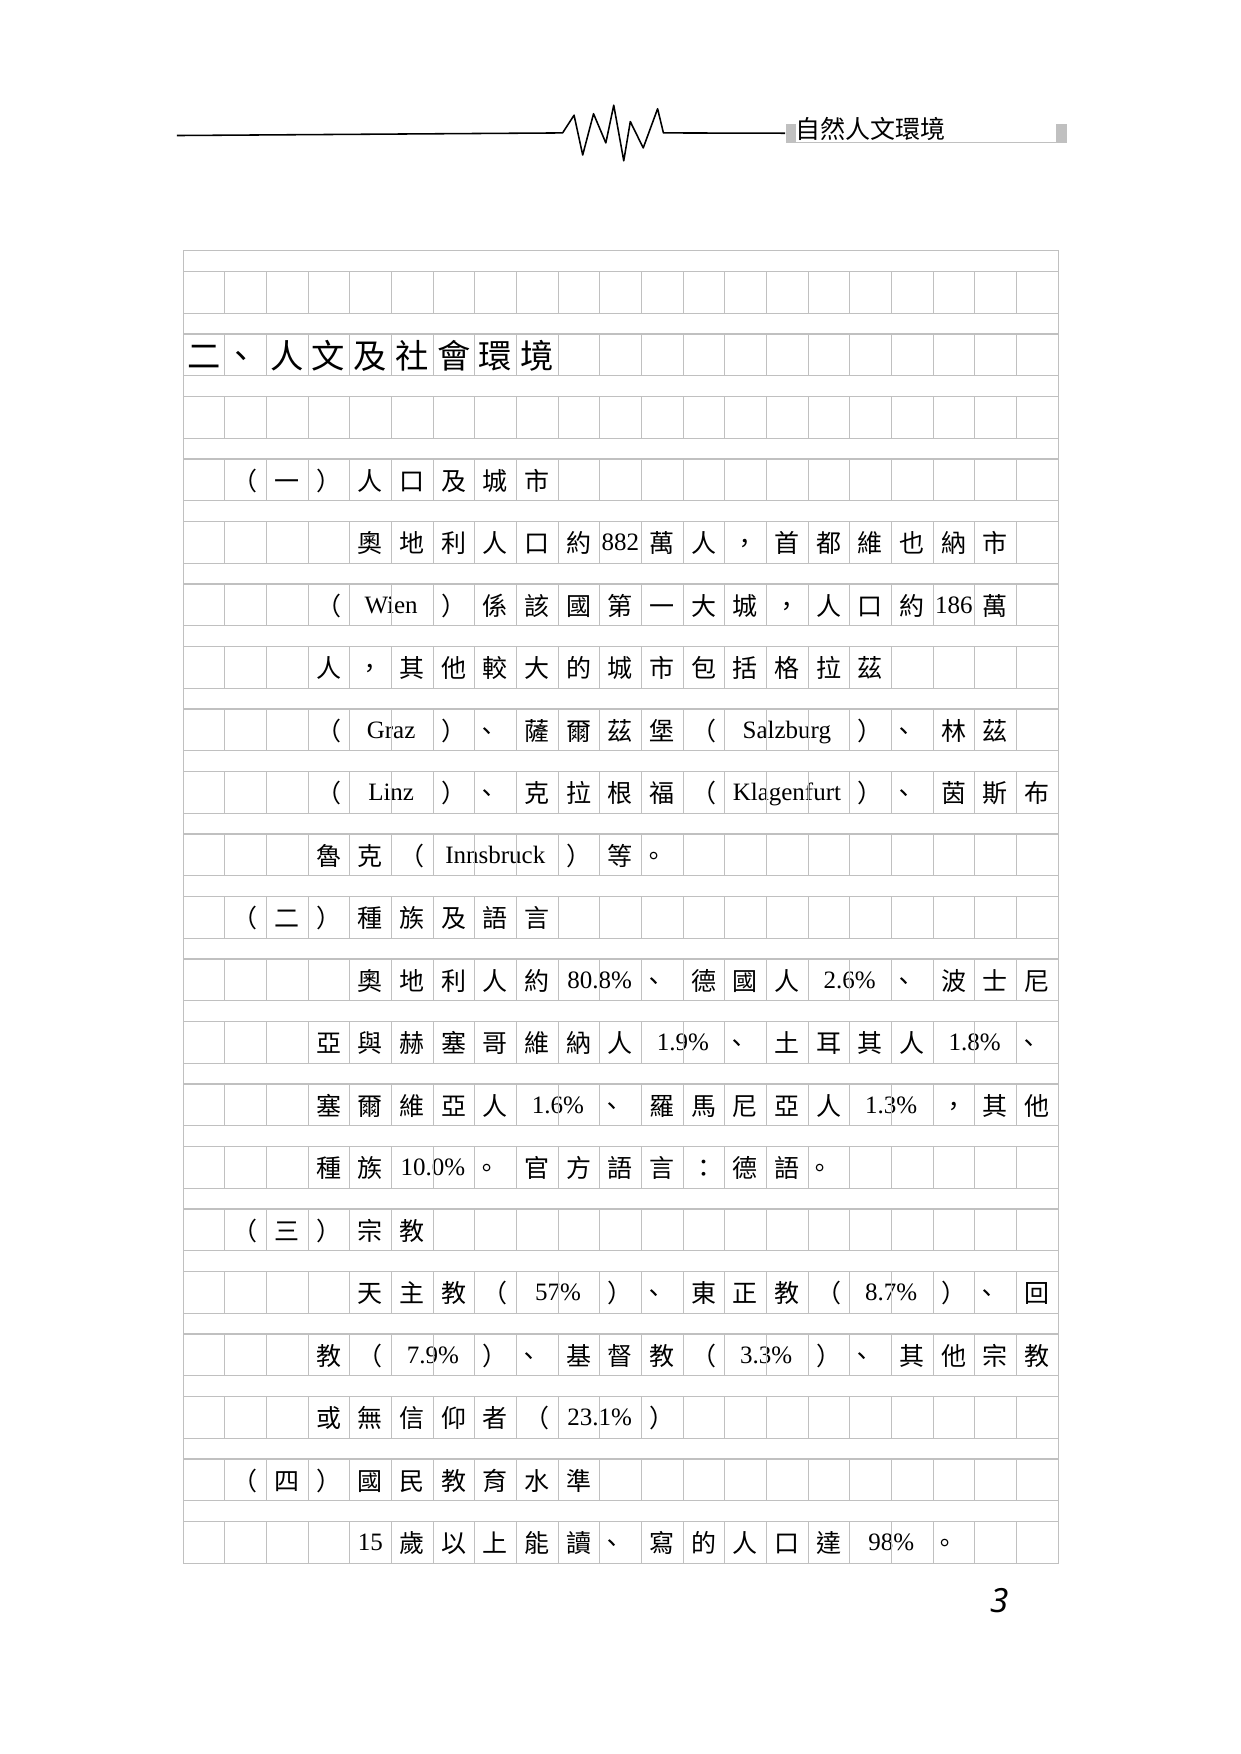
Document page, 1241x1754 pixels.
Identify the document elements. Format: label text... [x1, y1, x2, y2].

text [684, 897, 724, 938]
text 奧地利人約80.8%、德國人2.6%、波士尼亞與赫塞哥維納人1.9%、土耳其人1.8%、塞爾維亞人1.6%、羅馬尼亞人1.3%，其他種族10.0%。官方語言：德語。 [350, 1085, 391, 1125]
text 天主教（57%）、東正教（8.7%）、回教（7.9%）、基督教（3.3%）、其他宗教或無信仰者（23.1%） [934, 1397, 974, 1438]
text 人 [350, 460, 391, 500]
text 及 [434, 897, 474, 938]
text ） [309, 1210, 349, 1250]
text 二、人文及社會環境 [350, 335, 391, 375]
text 天主教（57%）、東正教（8.7%）、回教（7.9%）、基督教（3.3%）、其他宗教或無信仰者（23.1%） [809, 1272, 849, 1313]
text 奧地利人約80.8%、德國人2.6%、波士尼亞與赫塞哥維納人1.9%、土耳其人1.8%、塞爾維亞人1.6%、羅馬尼亞人1.3%，其他種族10.0%。官方語言：德語。 [281, 1001, 1058, 1021]
text 奧地利人約80.8%、德國人2.6%、波士尼亞與赫塞哥維納人1.9%、土耳其人1.8%、塞爾維亞人1.6%、羅馬尼亞人1.3%，其他種族10.0%。官方語言：德語。 [392, 1147, 433, 1188]
text [767, 1210, 808, 1250]
text [809, 1210, 849, 1250]
text 天主教（57%）、東正教（8.7%）、回教（7.9%）、基督教（3.3%）、其他宗教或無信仰者（23.1%） [1017, 1397, 1058, 1438]
text 奧地利人約80.8%、德國人2.6%、波士尼亞與赫塞哥維納人1.9%、土耳其人1.8%、塞爾維亞人1.6%、羅馬尼亞人1.3%，其他種族10.0%。官方語言：德語。 [767, 1022, 808, 1063]
text 天主教（57%）、東正教（8.7%）、回教（7.9%）、基督教（3.3%）、其他宗教或無信仰者（23.1%） [684, 1335, 724, 1375]
text （ [225, 460, 266, 500]
text 天主教（57%）、東正教（8.7%）、回教（7.9%）、基督教（3.3%）、其他宗教或無信仰者（23.1%） [281, 1314, 1058, 1333]
text [207, 897, 224, 938]
text 奧地利人約80.8%、德國人2.6%、波士尼亞與赫塞哥維納人1.9%、土耳其人1.8%、塞爾維亞人1.6%、羅馬尼亞人1.3%，其他種族10.0%。官方語言：德語。 [642, 960, 683, 1000]
text [600, 1210, 641, 1250]
text [725, 460, 766, 500]
text 天主教（57%）、東正教（8.7%）、回教（7.9%）、基督教（3.3%）、其他宗教或無信仰者（23.1%） [725, 1272, 766, 1313]
text 奧地利人約80.8%、德國人2.6%、波士尼亞與赫塞哥維納人1.9%、土耳其人1.8%、塞爾維亞人1.6%、羅馬尼亞人1.3%，其他種族10.0%。官方語言：德語。 [1017, 1022, 1058, 1063]
text 15歲以上能讀、寫的人口達98%。 [809, 1522, 849, 1563]
text 奧地利人約80.8%、德國人2.6%、波士尼亞與赫塞哥維納人1.9%、土耳其人1.8%、塞爾維亞人1.6%、羅馬尼亞人1.3%，其他種族10.0%。官方語言：德語。 [850, 1022, 891, 1063]
text 奧地利人約80.8%、德國人2.6%、波士尼亞與赫塞哥維納人1.9%、土耳其人1.8%、塞爾維亞人1.6%、羅馬尼亞人1.3%，其他種族10.0%。官方語言：德語。 [475, 1022, 516, 1063]
text 天主教（57%）、東正教（8.7%）、回教（7.9%）、基督教（3.3%）、其他宗教或無信仰者（23.1%） [600, 1397, 641, 1438]
text 奧地利人口約882萬人，首都維也納市（Wien）係該國第一大城，人口約186萬人，其他較大的城市包括格拉茲（Graz）、薩爾茲堡（Salzburg）、林茲（Linz）、克拉根福（Klagenfurt）、茵斯布魯克（Innsbruck）等。 [281, 564, 1058, 583]
text 15歲以上能讀、寫的人口達98%。 [725, 1522, 766, 1563]
text [600, 1460, 641, 1500]
text 15歲以上能讀、寫的人口達98%。 [767, 1522, 808, 1563]
text 天主教（57%）、東正教（8.7%）、回教（7.9%）、基督教（3.3%）、其他宗教或無信仰者（23.1%） [975, 1397, 1016, 1438]
text 天主教（57%）、東正教（8.7%）、回教（7.9%）、基督教（3.3%）、其他宗教或無信仰者（23.1%） [725, 1335, 766, 1375]
text 種 [350, 897, 391, 938]
text 天主教（57%）、東正教（8.7%）、回教（7.9%）、基督教（3.3%）、其他宗教或無信仰者（23.1%） [475, 1335, 516, 1375]
text 奧地利人約80.8%、德國人2.6%、波士尼亞與赫塞哥維納人1.9%、土耳其人1.8%、塞爾維亞人1.6%、羅馬尼亞人1.3%，其他種族10.0%。官方語言：德語。 [517, 1147, 558, 1188]
text 奧地利人約80.8%、德國人2.6%、波士尼亞與赫塞哥維納人1.9%、土耳其人1.8%、塞爾維亞人1.6%、羅馬尼亞人1.3%，其他種族10.0%。官方語言：德語。 [809, 1147, 849, 1188]
text ） [309, 1460, 349, 1500]
text 奧地利人約80.8%、德國人2.6%、波士尼亞與赫塞哥維納人1.9%、土耳其人1.8%、塞爾維亞人1.6%、羅馬尼亞人1.3%，其他種族10.0%。官方語言：德語。 [517, 1085, 558, 1125]
text 天主教（57%）、東正教（8.7%）、回教（7.9%）、基督教（3.3%）、其他宗教或無信仰者（23.1%） [767, 1335, 808, 1375]
text [1017, 460, 1058, 500]
text 口 [392, 460, 433, 500]
text 二、人文及社會環境 [559, 335, 599, 375]
text 奧地利人口約882萬人，首都維也納市（Wien）係該國第一大城，人口約186萬人，其他較大的城市包括格拉茲（Graz）、薩爾茲堡（Salzburg）、林茲（Linz）、克拉根福（Klagenfurt）、茵斯布魯克（Innsbruck）等。 [281, 501, 1058, 521]
text 15歲以上能讀、寫的人口達98%。 [434, 1522, 474, 1563]
text 天主教（57%）、東正教（8.7%）、回教（7.9%）、基督教（3.3%）、其他宗教或無信仰者（23.1%） [350, 1397, 391, 1438]
text 15歲以上能讀、寫的人口達98%。 [684, 1522, 724, 1563]
text 天主教（57%）、東正教（8.7%）、回教（7.9%）、基督教（3.3%）、其他宗教或無信仰者（23.1%） [975, 1335, 1016, 1375]
text [850, 460, 891, 500]
text 言 [517, 897, 558, 938]
text 奧地利人約80.8%、德國人2.6%、波士尼亞與赫塞哥維納人1.9%、土耳其人1.8%、塞爾維亞人1.6%、羅馬尼亞人1.3%，其他種族10.0%。官方語言：德語。 [684, 1022, 724, 1063]
text 天主教（57%）、東正教（8.7%）、回教（7.9%）、基督教（3.3%）、其他宗教或無信仰者（23.1%） [850, 1272, 891, 1313]
text 天主教（57%）、東正教（8.7%）、回教（7.9%）、基督教（3.3%）、其他宗教或無信仰者（23.1%） [892, 1397, 933, 1438]
text 二、人文及社會環境 [517, 335, 558, 375]
text [809, 460, 849, 500]
text 天主教（57%）、東正教（8.7%）、回教（7.9%）、基督教（3.3%）、其他宗教或無信仰者（23.1%） [600, 1272, 641, 1313]
text [850, 897, 891, 938]
text 二、人文及社會環境 [184, 314, 1058, 333]
text [207, 1439, 1058, 1458]
text 天主教（57%）、東正教（8.7%）、回教（7.9%）、基督教（3.3%）、其他宗教或無信仰者（23.1%） [975, 1272, 1016, 1313]
text [1017, 1460, 1058, 1500]
text 奧地利人約80.8%、德國人2.6%、波士尼亞與赫塞哥維納人1.9%、土耳其人1.8%、塞爾維亞人1.6%、羅馬尼亞人1.3%，其他種族10.0%。官方語言：德語。 [559, 1022, 599, 1063]
text 天主教（57%）、東正教（8.7%）、回教（7.9%）、基督教（3.3%）、其他宗教或無信仰者（23.1%） [725, 1397, 766, 1438]
text [1017, 897, 1058, 938]
text 二、人文及社會環境 [892, 335, 933, 375]
text 奧地利人約80.8%、德國人2.6%、波士尼亞與赫塞哥維納人1.9%、土耳其人1.8%、塞爾維亞人1.6%、羅馬尼亞人1.3%，其他種族10.0%。官方語言：德語。 [350, 960, 391, 1000]
text [475, 1210, 516, 1250]
text 奧地利人約80.8%、德國人2.6%、波士尼亞與赫塞哥維納人1.9%、土耳其人1.8%、塞爾維亞人1.6%、羅馬尼亞人1.3%，其他種族10.0%。官方語言：德語。 [600, 1022, 641, 1063]
text 天主教（57%）、東正教（8.7%）、回教（7.9%）、基督教（3.3%）、其他宗教或無信仰者（23.1%） [767, 1272, 808, 1313]
text 天主教（57%）、東正教（8.7%）、回教（7.9%）、基督教（3.3%）、其他宗教或無信仰者（23.1%） [642, 1272, 683, 1313]
text [559, 897, 599, 938]
text 奧地利人約80.8%、德國人2.6%、波士尼亞與赫塞哥維納人1.9%、土耳其人1.8%、塞爾維亞人1.6%、羅馬尼亞人1.3%，其他種族10.0%。官方語言：德語。 [559, 1147, 599, 1188]
text 奧地利人約80.8%、德國人2.6%、波士尼亞與赫塞哥維納人1.9%、土耳其人1.8%、塞爾維亞人1.6%、羅馬尼亞人1.3%，其他種族10.0%。官方語言：德語。 [392, 1085, 433, 1125]
text 奧地利人約80.8%、德國人2.6%、波士尼亞與赫塞哥維納人1.9%、土耳其人1.8%、塞爾維亞人1.6%、羅馬尼亞人1.3%，其他種族10.0%。官方語言：德語。 [975, 1022, 1016, 1063]
text 二、人文及社會環境 [684, 335, 724, 375]
text 教 [434, 1460, 474, 1500]
text [1017, 1210, 1058, 1250]
text 天主教（57%）、東正教（8.7%）、回教（7.9%）、基督教（3.3%）、其他宗教或無信仰者（23.1%） [684, 1397, 724, 1438]
text 天主教（57%）、東正教（8.7%）、回教（7.9%）、基督教（3.3%）、其他宗教或無信仰者（23.1%） [517, 1272, 558, 1313]
text 奧地利人約80.8%、德國人2.6%、波士尼亞與赫塞哥維納人1.9%、土耳其人1.8%、塞爾維亞人1.6%、羅馬尼亞人1.3%，其他種族10.0%。官方語言：德語。 [642, 1022, 683, 1063]
text 15歲以上能讀、寫的人口達98%。 [281, 1501, 1058, 1521]
text [892, 897, 933, 938]
text [207, 439, 1058, 458]
text 奧地利人約80.8%、德國人2.6%、波士尼亞與赫塞哥維納人1.9%、土耳其人1.8%、塞爾維亞人1.6%、羅馬尼亞人1.3%，其他種族10.0%。官方語言：德語。 [975, 960, 1016, 1000]
text [207, 876, 1058, 896]
text [434, 1210, 474, 1250]
text [207, 460, 224, 500]
text 天主教（57%）、東正教（8.7%）、回教（7.9%）、基督教（3.3%）、其他宗教或無信仰者（23.1%） [559, 1272, 599, 1313]
text [975, 460, 1016, 500]
text 天主教（57%）、東正教（8.7%）、回教（7.9%）、基督教（3.3%）、其他宗教或無信仰者（23.1%） [392, 1397, 433, 1438]
text [975, 897, 1016, 938]
text 奧地利人約80.8%、德國人2.6%、波士尼亞與赫塞哥維納人1.9%、土耳其人1.8%、塞爾維亞人1.6%、羅馬尼亞人1.3%，其他種族10.0%。官方語言：德語。 [350, 1022, 391, 1063]
text [767, 460, 808, 500]
text 奧地利人約80.8%、德國人2.6%、波士尼亞與赫塞哥維納人1.9%、土耳其人1.8%、塞爾維亞人1.6%、羅馬尼亞人1.3%，其他種族10.0%。官方語言：德語。 [850, 1147, 891, 1188]
text 奧地利人約80.8%、德國人2.6%、波士尼亞與赫塞哥維納人1.9%、土耳其人1.8%、塞爾維亞人1.6%、羅馬尼亞人1.3%，其他種族10.0%。官方語言：德語。 [809, 1022, 849, 1063]
text 奧地利人約80.8%、德國人2.6%、波士尼亞與赫塞哥維納人1.9%、土耳其人1.8%、塞爾維亞人1.6%、羅馬尼亞人1.3%，其他種族10.0%。官方語言：德語。 [434, 1147, 474, 1188]
text [207, 1189, 1058, 1208]
text [642, 897, 683, 938]
text 語 [475, 897, 516, 938]
text 天主教（57%）、東正教（8.7%）、回教（7.9%）、基督教（3.3%）、其他宗教或無信仰者（23.1%） [309, 1335, 349, 1375]
text 奧地利人約80.8%、德國人2.6%、波士尼亞與赫塞哥維納人1.9%、土耳其人1.8%、塞爾維亞人1.6%、羅馬尼亞人1.3%，其他種族10.0%。官方語言：德語。 [850, 1085, 891, 1125]
text 天主教（57%）、東正教（8.7%）、回教（7.9%）、基督教（3.3%）、其他宗教或無信仰者（23.1%） [809, 1397, 849, 1438]
text [207, 1210, 224, 1250]
text 奧地利人約80.8%、德國人2.6%、波士尼亞與赫塞哥維納人1.9%、土耳其人1.8%、塞爾維亞人1.6%、羅馬尼亞人1.3%，其他種族10.0%。官方語言：德語。 [517, 960, 558, 1000]
text [850, 1460, 891, 1500]
text [809, 1460, 849, 1500]
text （ [225, 1460, 266, 1500]
text 奧地利人約80.8%、德國人2.6%、波士尼亞與赫塞哥維納人1.9%、土耳其人1.8%、塞爾維亞人1.6%、羅馬尼亞人1.3%，其他種族10.0%。官方語言：德語。 [475, 1085, 516, 1125]
text 二、人文及社會環境 [1017, 335, 1058, 375]
text 奧地利人口約882萬人，首都維也納市（Wien）係該國第一大城，人口約186萬人，其他較大的城市包括格拉茲（Graz）、薩爾茲堡（Salzburg）、林茲（Linz）、克拉根福（Klagenfurt）、茵斯布魯克（Innsbruck）等。 [281, 626, 1058, 646]
text [559, 1210, 599, 1250]
text 天主教（57%）、東正教（8.7%）、回教（7.9%）、基督教（3.3%）、其他宗教或無信仰者（23.1%） [392, 1335, 433, 1375]
text 奧地利人約80.8%、德國人2.6%、波士尼亞與赫塞哥維納人1.9%、土耳其人1.8%、塞爾維亞人1.6%、羅馬尼亞人1.3%，其他種族10.0%。官方語言：德語。 [767, 1147, 808, 1188]
text [684, 1460, 724, 1500]
text 奧地利人約80.8%、德國人2.6%、波士尼亞與赫塞哥維納人1.9%、土耳其人1.8%、塞爾維亞人1.6%、羅馬尼亞人1.3%，其他種族10.0%。官方語言：德語。 [1017, 1147, 1058, 1188]
text 奧地利人約80.8%、德國人2.6%、波士尼亞與赫塞哥維納人1.9%、土耳其人1.8%、塞爾維亞人1.6%、羅馬尼亞人1.3%，其他種族10.0%。官方語言：德語。 [767, 960, 808, 1000]
text 奧地利人約80.8%、德國人2.6%、波士尼亞與赫塞哥維納人1.9%、土耳其人1.8%、塞爾維亞人1.6%、羅馬尼亞人1.3%，其他種族10.0%。官方語言：德語。 [892, 960, 933, 1000]
text 奧地利人約80.8%、德國人2.6%、波士尼亞與赫塞哥維納人1.9%、土耳其人1.8%、塞爾維亞人1.6%、羅馬尼亞人1.3%，其他種族10.0%。官方語言：德語。 [725, 1147, 766, 1188]
text 天主教（57%）、東正教（8.7%）、回教（7.9%）、基督教（3.3%）、其他宗教或無信仰者（23.1%） [850, 1335, 891, 1375]
text [559, 460, 599, 500]
text 奧地利人約80.8%、德國人2.6%、波士尼亞與赫塞哥維納人1.9%、土耳其人1.8%、塞爾維亞人1.6%、羅馬尼亞人1.3%，其他種族10.0%。官方語言：德語。 [892, 1085, 933, 1125]
text 奧地利人約80.8%、德國人2.6%、波士尼亞與赫塞哥維納人1.9%、土耳其人1.8%、塞爾維亞人1.6%、羅馬尼亞人1.3%，其他種族10.0%。官方語言：德語。 [934, 1147, 974, 1188]
text 二、人文及社會環境 [309, 335, 349, 375]
text 二、人文及社會環境 [850, 335, 891, 375]
text 奧地利人口約882萬人，首都維也納市（Wien）係該國第一大城，人口約186萬人，其他較大的城市包括格拉茲（Graz）、薩爾茲堡（Salzburg）、林茲（Linz）、克拉根福（Klagenfurt）、茵斯布魯克（Innsbruck）等。 [281, 689, 1058, 708]
text 天主教（57%）、東正教（8.7%）、回教（7.9%）、基督教（3.3%）、其他宗教或無信仰者（23.1%） [892, 1335, 933, 1375]
text 天主教（57%）、東正教（8.7%）、回教（7.9%）、基督教（3.3%）、其他宗教或無信仰者（23.1%） [392, 1272, 433, 1313]
text 奧地利人約80.8%、德國人2.6%、波士尼亞與赫塞哥維納人1.9%、土耳其人1.8%、塞爾維亞人1.6%、羅馬尼亞人1.3%，其他種族10.0%。官方語言：德語。 [475, 1147, 516, 1188]
text 天主教（57%）、東正教（8.7%）、回教（7.9%）、基督教（3.3%）、其他宗教或無信仰者（23.1%） [281, 1335, 308, 1375]
text 二、人文及社會環境 [975, 335, 1016, 375]
text 天主教（57%）、東正教（8.7%）、回教（7.9%）、基督教（3.3%）、其他宗教或無信仰者（23.1%） [559, 1397, 599, 1438]
text 奧地利人約80.8%、德國人2.6%、波士尼亞與赫塞哥維納人1.9%、土耳其人1.8%、塞爾維亞人1.6%、羅馬尼亞人1.3%，其他種族10.0%。官方語言：德語。 [600, 1085, 641, 1125]
text [934, 897, 974, 938]
text [767, 1460, 808, 1500]
text ） [309, 897, 349, 938]
text 奧地利人約80.8%、德國人2.6%、波士尼亞與赫塞哥維納人1.9%、土耳其人1.8%、塞爾維亞人1.6%、羅馬尼亞人1.3%，其他種族10.0%。官方語言：德語。 [725, 960, 766, 1000]
text 天主教（57%）、東正教（8.7%）、回教（7.9%）、基督教（3.3%）、其他宗教或無信仰者（23.1%） [475, 1397, 516, 1438]
text 15歲以上能讀、寫的人口達98%。 [892, 1522, 933, 1563]
text 二 [267, 897, 308, 938]
text 奧地利人約80.8%、德國人2.6%、波士尼亞與赫塞哥維納人1.9%、土耳其人1.8%、塞爾維亞人1.6%、羅馬尼亞人1.3%，其他種族10.0%。官方語言：德語。 [281, 1126, 1058, 1146]
text 天主教（57%）、東正教（8.7%）、回教（7.9%）、基督教（3.3%）、其他宗教或無信仰者（23.1%） [281, 1397, 308, 1438]
text 奧地利人約80.8%、德國人2.6%、波士尼亞與赫塞哥維納人1.9%、土耳其人1.8%、塞爾維亞人1.6%、羅馬尼亞人1.3%，其他種族10.0%。官方語言：德語。 [392, 1022, 433, 1063]
text 天主教（57%）、東正教（8.7%）、回教（7.9%）、基督教（3.3%）、其他宗教或無信仰者（23.1%） [517, 1397, 558, 1438]
text [642, 1460, 683, 1500]
text 二、人文及社會環境 [600, 335, 641, 375]
text 天主教（57%）、東正教（8.7%）、回教（7.9%）、基督教（3.3%）、其他宗教或無信仰者（23.1%） [281, 1376, 1058, 1396]
text 水 [517, 1460, 558, 1500]
text 15歲以上能讀、寫的人口達98%。 [975, 1522, 1016, 1563]
text [725, 1210, 766, 1250]
text 奧地利人約80.8%、德國人2.6%、波士尼亞與赫塞哥維納人1.9%、土耳其人1.8%、塞爾維亞人1.6%、羅馬尼亞人1.3%，其他種族10.0%。官方語言：德語。 [934, 1022, 974, 1063]
text 15歲以上能讀、寫的人口達98%。 [642, 1522, 683, 1563]
text 天主教（57%）、東正教（8.7%）、回教（7.9%）、基督教（3.3%）、其他宗教或無信仰者（23.1%） [1017, 1272, 1058, 1313]
text 15歲以上能讀、寫的人口達98%。 [600, 1522, 641, 1563]
text 二、人文及社會環境 [642, 335, 683, 375]
text 二、人文及社會環境 [725, 335, 766, 375]
text 市 [517, 460, 558, 500]
text [642, 460, 683, 500]
text 天主教（57%）、東正教（8.7%）、回教（7.9%）、基督教（3.3%）、其他宗教或無信仰者（23.1%） [309, 1397, 349, 1438]
text [850, 1210, 891, 1250]
text [934, 460, 974, 500]
text [207, 1460, 224, 1500]
text [642, 1210, 683, 1250]
text 天主教（57%）、東正教（8.7%）、回教（7.9%）、基督教（3.3%）、其他宗教或無信仰者（23.1%） [684, 1272, 724, 1313]
text 天主教（57%）、東正教（8.7%）、回教（7.9%）、基督教（3.3%）、其他宗教或無信仰者（23.1%） [475, 1272, 516, 1313]
text 奧地利人口約882萬人，首都維也納市（Wien）係該國第一大城，人口約186萬人，其他較大的城市包括格拉茲（Graz）、薩爾茲堡（Salzburg）、林茲（Linz）、克拉根福（Klagenfurt）、茵斯布魯克（Innsbruck）等。 [281, 814, 1058, 833]
text 15歲以上能讀、寫的人口達98%。 [559, 1522, 599, 1563]
text 奧地利人約80.8%、德國人2.6%、波士尼亞與赫塞哥維納人1.9%、土耳其人1.8%、塞爾維亞人1.6%、羅馬尼亞人1.3%，其他種族10.0%。官方語言：德語。 [600, 1147, 641, 1188]
text 二、人文及社會環境 [392, 335, 433, 375]
text 及 [434, 460, 474, 500]
text 準 [559, 1460, 599, 1500]
text 奧地利人約80.8%、德國人2.6%、波士尼亞與赫塞哥維納人1.9%、土耳其人1.8%、塞爾維亞人1.6%、羅馬尼亞人1.3%，其他種族10.0%。官方語言：德語。 [642, 1085, 683, 1125]
text 教 [392, 1210, 433, 1250]
text 奧地利人約80.8%、德國人2.6%、波士尼亞與赫塞哥維納人1.9%、土耳其人1.8%、塞爾維亞人1.6%、羅馬尼亞人1.3%，其他種族10.0%。官方語言：德語。 [725, 1022, 766, 1063]
text 奧地利人約80.8%、德國人2.6%、波士尼亞與赫塞哥維納人1.9%、土耳其人1.8%、塞爾維亞人1.6%、羅馬尼亞人1.3%，其他種族10.0%。官方語言：德語。 [642, 1147, 683, 1188]
text 天主教（57%）、東正教（8.7%）、回教（7.9%）、基督教（3.3%）、其他宗教或無信仰者（23.1%） [850, 1397, 891, 1438]
text 天主教（57%）、東正教（8.7%）、回教（7.9%）、基督教（3.3%）、其他宗教或無信仰者（23.1%） [281, 1272, 308, 1313]
text 二、人文及社會環境 [809, 335, 849, 375]
text 奧地利人約80.8%、德國人2.6%、波士尼亞與赫塞哥維納人1.9%、土耳其人1.8%、塞爾維亞人1.6%、羅馬尼亞人1.3%，其他種族10.0%。官方語言：德語。 [1017, 960, 1058, 1000]
text 奧地利人約80.8%、德國人2.6%、波士尼亞與赫塞哥維納人1.9%、土耳其人1.8%、塞爾維亞人1.6%、羅馬尼亞人1.3%，其他種族10.0%。官方語言：德語。 [434, 1022, 474, 1063]
text 15歲以上能讀、寫的人口達98%。 [475, 1522, 516, 1563]
text 15歲以上能讀、寫的人口達98%。 [392, 1522, 433, 1563]
text 奧地利人約80.8%、德國人2.6%、波士尼亞與赫塞哥維納人1.9%、土耳其人1.8%、塞爾維亞人1.6%、羅馬尼亞人1.3%，其他種族10.0%。官方語言：德語。 [684, 1147, 724, 1188]
text 天主教（57%）、東正教（8.7%）、回教（7.9%）、基督教（3.3%）、其他宗教或無信仰者（23.1%） [517, 1335, 558, 1375]
text 天主教（57%）、東正教（8.7%）、回教（7.9%）、基督教（3.3%）、其他宗教或無信仰者（23.1%） [934, 1272, 974, 1313]
text 四 [267, 1460, 308, 1500]
text 天主教（57%）、東正教（8.7%）、回教（7.9%）、基督教（3.3%）、其他宗教或無信仰者（23.1%） [350, 1272, 391, 1313]
text [600, 897, 641, 938]
text [892, 1460, 933, 1500]
text [725, 1460, 766, 1500]
text 天主教（57%）、東正教（8.7%）、回教（7.9%）、基督教（3.3%）、其他宗教或無信仰者（23.1%） [892, 1272, 933, 1313]
text [892, 460, 933, 500]
text 二、人文及社會環境 [767, 335, 808, 375]
text [809, 897, 849, 938]
text [934, 1210, 974, 1250]
text 15歲以上能讀、寫的人口達98%。 [281, 1522, 308, 1563]
text 天主教（57%）、東正教（8.7%）、回教（7.9%）、基督教（3.3%）、其他宗教或無信仰者（23.1%） [434, 1397, 474, 1438]
text 15歲以上能讀、寫的人口達98%。 [850, 1522, 891, 1563]
text 15歲以上能讀、寫的人口達98%。 [1017, 1522, 1058, 1563]
text 天主教（57%）、東正教（8.7%）、回教（7.9%）、基督教（3.3%）、其他宗教或無信仰者（23.1%） [600, 1335, 641, 1375]
text 天主教（57%）、東正教（8.7%）、回教（7.9%）、基督教（3.3%）、其他宗教或無信仰者（23.1%） [642, 1335, 683, 1375]
text 15歲以上能讀、寫的人口達98%。 [517, 1522, 558, 1563]
text 奧地利人約80.8%、德國人2.6%、波士尼亞與赫塞哥維納人1.9%、土耳其人1.8%、塞爾維亞人1.6%、羅馬尼亞人1.3%，其他種族10.0%。官方語言：德語。 [309, 1147, 349, 1188]
text 育 [475, 1460, 516, 1500]
text 天主教（57%）、東正教（8.7%）、回教（7.9%）、基督教（3.3%）、其他宗教或無信仰者（23.1%） [559, 1335, 599, 1375]
text 15歲以上能讀、寫的人口達98%。 [350, 1522, 391, 1563]
text 奧地利人約80.8%、德國人2.6%、波士尼亞與赫塞哥維納人1.9%、土耳其人1.8%、塞爾維亞人1.6%、羅馬尼亞人1.3%，其他種族10.0%。官方語言：德語。 [475, 960, 516, 1000]
text 天主教（57%）、東正教（8.7%）、回教（7.9%）、基督教（3.3%）、其他宗教或無信仰者（23.1%） [767, 1397, 808, 1438]
text 城 [475, 460, 516, 500]
text 奧地利人約80.8%、德國人2.6%、波士尼亞與赫塞哥維納人1.9%、土耳其人1.8%、塞爾維亞人1.6%、羅馬尼亞人1.3%，其他種族10.0%。官方語言：德語。 [975, 1085, 1016, 1125]
text 二、人文及社會環境 [434, 335, 474, 375]
text 天主教（57%）、東正教（8.7%）、回教（7.9%）、基督教（3.3%）、其他宗教或無信仰者（23.1%） [642, 1397, 683, 1438]
text 二、人文及社會環境 [934, 335, 974, 375]
text 奧地利人約80.8%、德國人2.6%、波士尼亞與赫塞哥維納人1.9%、土耳其人1.8%、塞爾維亞人1.6%、羅馬尼亞人1.3%，其他種族10.0%。官方語言：德語。 [281, 939, 1058, 958]
text 二、人文及社會環境 [475, 335, 516, 375]
text 奧地利人約80.8%、德國人2.6%、波士尼亞與赫塞哥維納人1.9%、土耳其人1.8%、塞爾維亞人1.6%、羅馬尼亞人1.3%，其他種族10.0%。官方語言：德語。 [725, 1085, 766, 1125]
text 奧地利人約80.8%、德國人2.6%、波士尼亞與赫塞哥維納人1.9%、土耳其人1.8%、塞爾維亞人1.6%、羅馬尼亞人1.3%，其他種族10.0%。官方語言：德語。 [767, 1085, 808, 1125]
text [600, 460, 641, 500]
text 天主教（57%）、東正教（8.7%）、回教（7.9%）、基督教（3.3%）、其他宗教或無信仰者（23.1%） [809, 1335, 849, 1375]
text 一 [267, 460, 308, 500]
text 奧地利人約80.8%、德國人2.6%、波士尼亞與赫塞哥維納人1.9%、土耳其人1.8%、塞爾維亞人1.6%、羅馬尼亞人1.3%，其他種族10.0%。官方語言：德語。 [850, 960, 891, 1000]
text 民 [392, 1460, 433, 1500]
text 奧地利人約80.8%、德國人2.6%、波士尼亞與赫塞哥維納人1.9%、土耳其人1.8%、塞爾維亞人1.6%、羅馬尼亞人1.3%，其他種族10.0%。官方語言：德語。 [1017, 1085, 1058, 1125]
text 天主教（57%）、東正教（8.7%）、回教（7.9%）、基督教（3.3%）、其他宗教或無信仰者（23.1%） [934, 1335, 974, 1375]
text 天主教（57%）、東正教（8.7%）、回教（7.9%）、基督教（3.3%）、其他宗教或無信仰者（23.1%） [1017, 1335, 1058, 1375]
text 宗 [350, 1210, 391, 1250]
text 奧地利人約80.8%、德國人2.6%、波士尼亞與赫塞哥維納人1.9%、土耳其人1.8%、塞爾維亞人1.6%、羅馬尼亞人1.3%，其他種族10.0%。官方語言：德語。 [309, 1022, 349, 1063]
text [975, 1210, 1016, 1250]
text 天主教（57%）、東正教（8.7%）、回教（7.9%）、基督教（3.3%）、其他宗教或無信仰者（23.1%） [281, 1251, 1058, 1271]
text 二、人文及社會環境 [267, 335, 308, 375]
text （ [225, 1210, 266, 1250]
text 15歲以上能讀、寫的人口達98%。 [309, 1522, 349, 1563]
text 天主教（57%）、東正教（8.7%）、回教（7.9%）、基督教（3.3%）、其他宗教或無信仰者（23.1%） [309, 1272, 349, 1313]
text 奧地利人約80.8%、德國人2.6%、波士尼亞與赫塞哥維納人1.9%、土耳其人1.8%、塞爾維亞人1.6%、羅馬尼亞人1.3%，其他種族10.0%。官方語言：德語。 [892, 1022, 933, 1063]
text 奧地利人約80.8%、德國人2.6%、波士尼亞與赫塞哥維納人1.9%、土耳其人1.8%、塞爾維亞人1.6%、羅馬尼亞人1.3%，其他種族10.0%。官方語言：德語。 [975, 1147, 1016, 1188]
text 族 [392, 897, 433, 938]
text [892, 1210, 933, 1250]
text [767, 897, 808, 938]
text （ [225, 897, 266, 938]
text 奧地利人口約882萬人，首都維也納市（Wien）係該國第一大城，人口約186萬人，其他較大的城市包括格拉茲（Graz）、薩爾茲堡（Salzburg）、林茲（Linz）、克拉根福（Klagenfurt）、茵斯布魯克（Innsbruck）等。 [281, 751, 1058, 771]
text [517, 1210, 558, 1250]
text 二、人文及社會環境 [184, 335, 224, 375]
text 奧地利人約80.8%、德國人2.6%、波士尼亞與赫塞哥維納人1.9%、土耳其人1.8%、塞爾維亞人1.6%、羅馬尼亞人1.3%，其他種族10.0%。官方語言：德語。 [600, 960, 641, 1000]
text 奧地利人約80.8%、德國人2.6%、波士尼亞與赫塞哥維納人1.9%、土耳其人1.8%、塞爾維亞人1.6%、羅馬尼亞人1.3%，其他種族10.0%。官方語言：德語。 [517, 1022, 558, 1063]
text 15歲以上能讀、寫的人口達98%。 [934, 1522, 974, 1563]
text [975, 1460, 1016, 1500]
text 天主教（57%）、東正教（8.7%）、回教（7.9%）、基督教（3.3%）、其他宗教或無信仰者（23.1%） [434, 1272, 474, 1313]
text 奧地利人約80.8%、德國人2.6%、波士尼亞與赫塞哥維納人1.9%、土耳其人1.8%、塞爾維亞人1.6%、羅馬尼亞人1.3%，其他種族10.0%。官方語言：德語。 [281, 1064, 1058, 1083]
text 奧地利人約80.8%、德國人2.6%、波士尼亞與赫塞哥維納人1.9%、土耳其人1.8%、塞爾維亞人1.6%、羅馬尼亞人1.3%，其他種族10.0%。官方語言：德語。 [392, 960, 433, 1000]
text 奧地利人約80.8%、德國人2.6%、波士尼亞與赫塞哥維納人1.9%、土耳其人1.8%、塞爾維亞人1.6%、羅馬尼亞人1.3%，其他種族10.0%。官方語言：德語。 [350, 1147, 391, 1188]
text 二、人文及社會環境 [225, 335, 266, 375]
text 天主教（57%）、東正教（8.7%）、回教（7.9%）、基督教（3.3%）、其他宗教或無信仰者（23.1%） [350, 1335, 391, 1375]
text 天主教（57%）、東正教（8.7%）、回教（7.9%）、基督教（3.3%）、其他宗教或無信仰者（23.1%） [434, 1335, 474, 1375]
text [684, 460, 724, 500]
text ） [309, 460, 349, 500]
text [684, 1210, 724, 1250]
text [934, 1460, 974, 1500]
text [725, 897, 766, 938]
text 奧地利人約80.8%、德國人2.6%、波士尼亞與赫塞哥維納人1.9%、土耳其人1.8%、塞爾維亞人1.6%、羅馬尼亞人1.3%，其他種族10.0%。官方語言：德語。 [892, 1147, 933, 1188]
text 國 [350, 1460, 391, 1500]
text 三 [267, 1210, 308, 1250]
